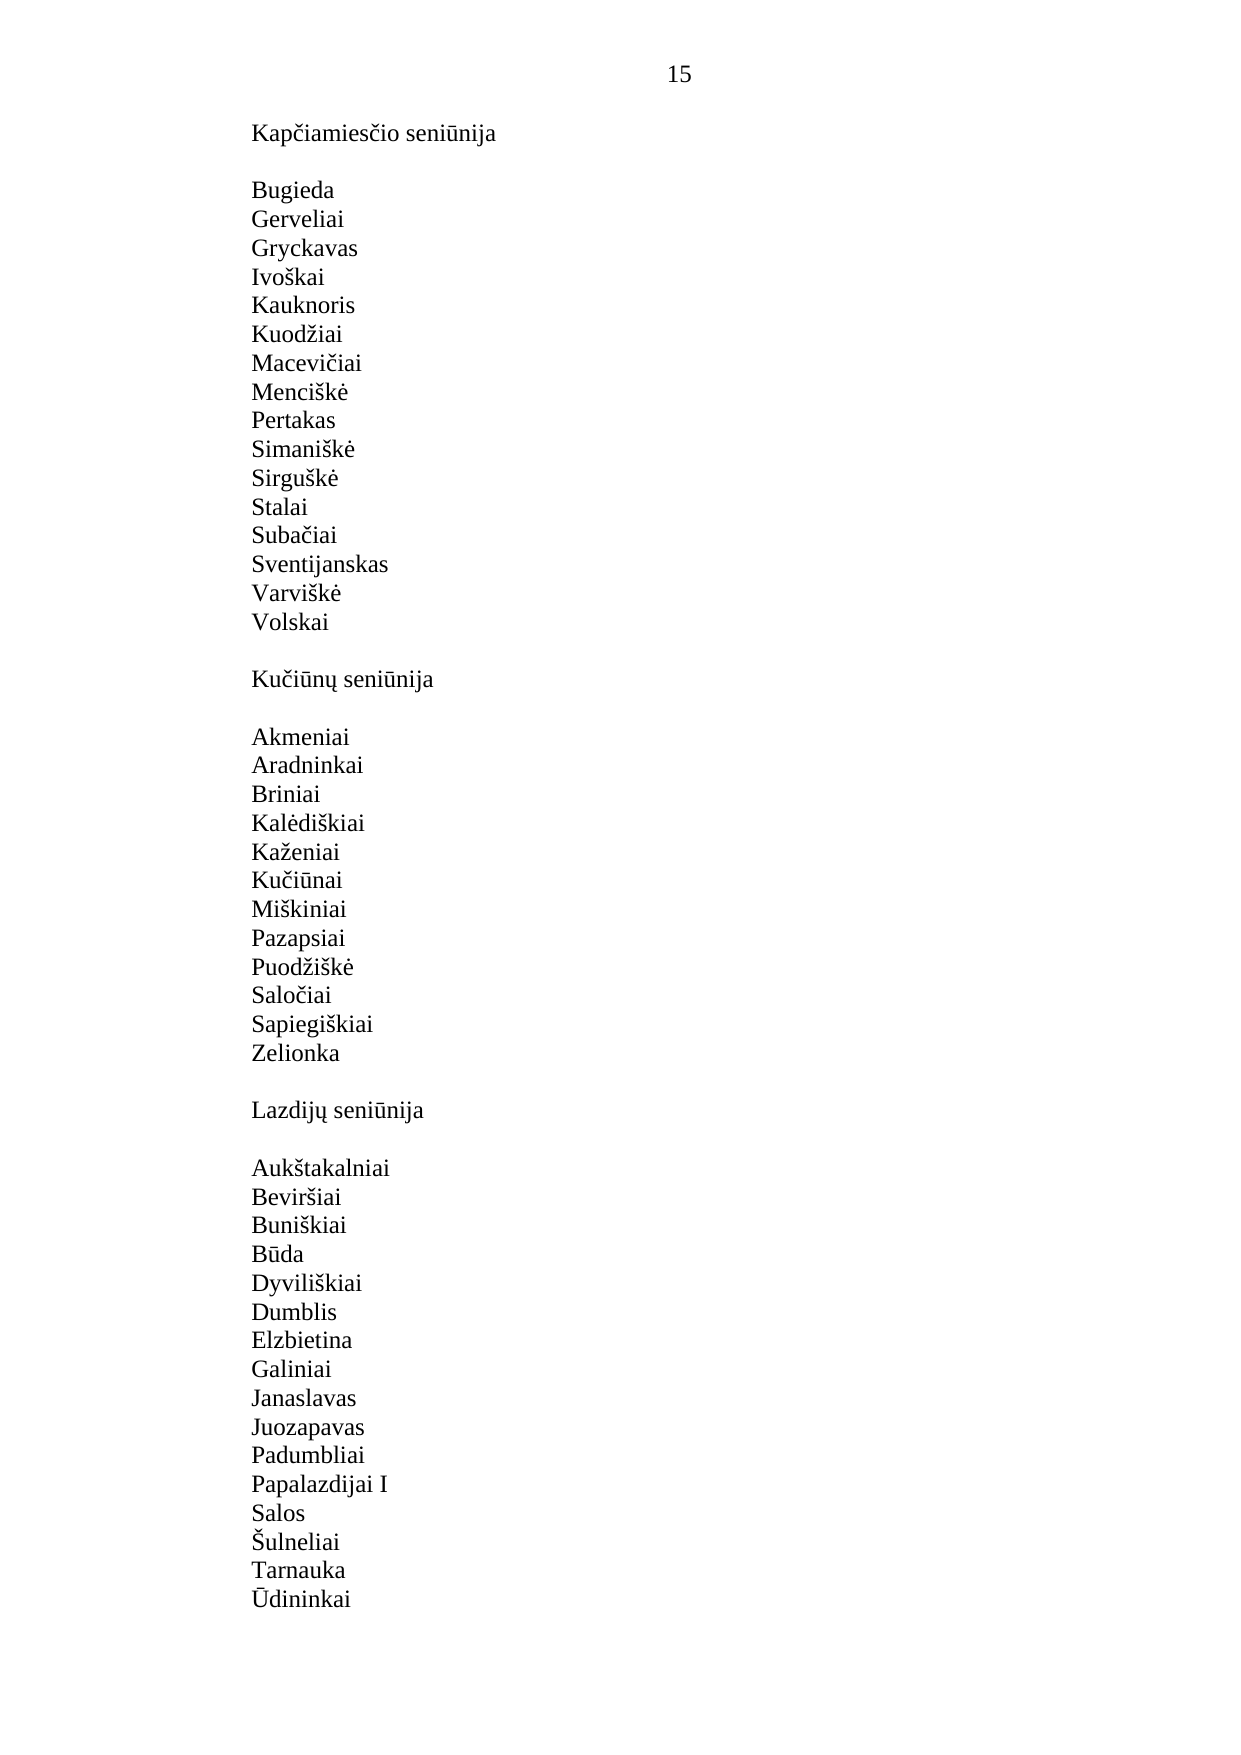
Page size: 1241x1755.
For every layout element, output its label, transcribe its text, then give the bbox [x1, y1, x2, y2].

text Janaslavas [177, 1383, 1181, 1412]
text Volskai [177, 607, 1181, 636]
text Buniškiai [177, 1211, 1181, 1239]
text Saločiai [177, 981, 1181, 1009]
text Menciškė [177, 377, 1181, 406]
text Stalai [177, 492, 1181, 521]
text Aradninkai [177, 751, 1181, 779]
text Bugieda [177, 176, 1181, 204]
text Varviškė [177, 578, 1181, 607]
text Puodžiškė [177, 952, 1181, 981]
text Gerveliai [177, 204, 1181, 233]
text Sapiegiškiai [177, 1009, 1181, 1038]
text Sirguškė [177, 463, 1181, 492]
text Pertakas [177, 406, 1181, 434]
text Būda [177, 1239, 1181, 1268]
text Beviršiai [177, 1182, 1181, 1211]
text Ūdininkai [177, 1584, 1181, 1613]
text Dyviliškiai [177, 1268, 1181, 1297]
text Gryckavas [177, 233, 1181, 262]
text Kauknoris [177, 291, 1181, 319]
text Dumblis [177, 1297, 1181, 1326]
text Macevičiai [177, 348, 1181, 377]
text Kapčiamiesčio seniūnija [177, 118, 1181, 147]
text Miškiniai [177, 894, 1181, 923]
text Ivoškai [177, 262, 1181, 291]
text Tarnauka [177, 1556, 1181, 1584]
text Elzbietina [177, 1326, 1181, 1354]
text Simaniškė [177, 434, 1181, 463]
text Kaženiai [177, 837, 1181, 866]
text Kučiūnų seniūnija [177, 664, 1181, 693]
text Padumbliai [177, 1441, 1181, 1469]
text Salos [177, 1498, 1181, 1527]
text Juozapavas [177, 1412, 1181, 1441]
text Pazapsiai [177, 923, 1181, 952]
text Šulneliai [177, 1527, 1181, 1556]
text Lazdijų seniūnija [177, 1096, 1181, 1124]
text Sventijanskas [177, 549, 1181, 578]
text Kuodžiai [177, 319, 1181, 348]
text Kalėdiškiai [177, 808, 1181, 837]
text Galiniai [177, 1354, 1181, 1383]
text Akmeniai [177, 722, 1181, 751]
text Subačiai [177, 521, 1181, 549]
text Briniai [177, 779, 1181, 808]
text Kučiūnai [177, 866, 1181, 894]
text Papalazdijai I [177, 1469, 1181, 1498]
text Zelionka [177, 1038, 1181, 1067]
text Aukštakalniai [177, 1153, 1181, 1182]
